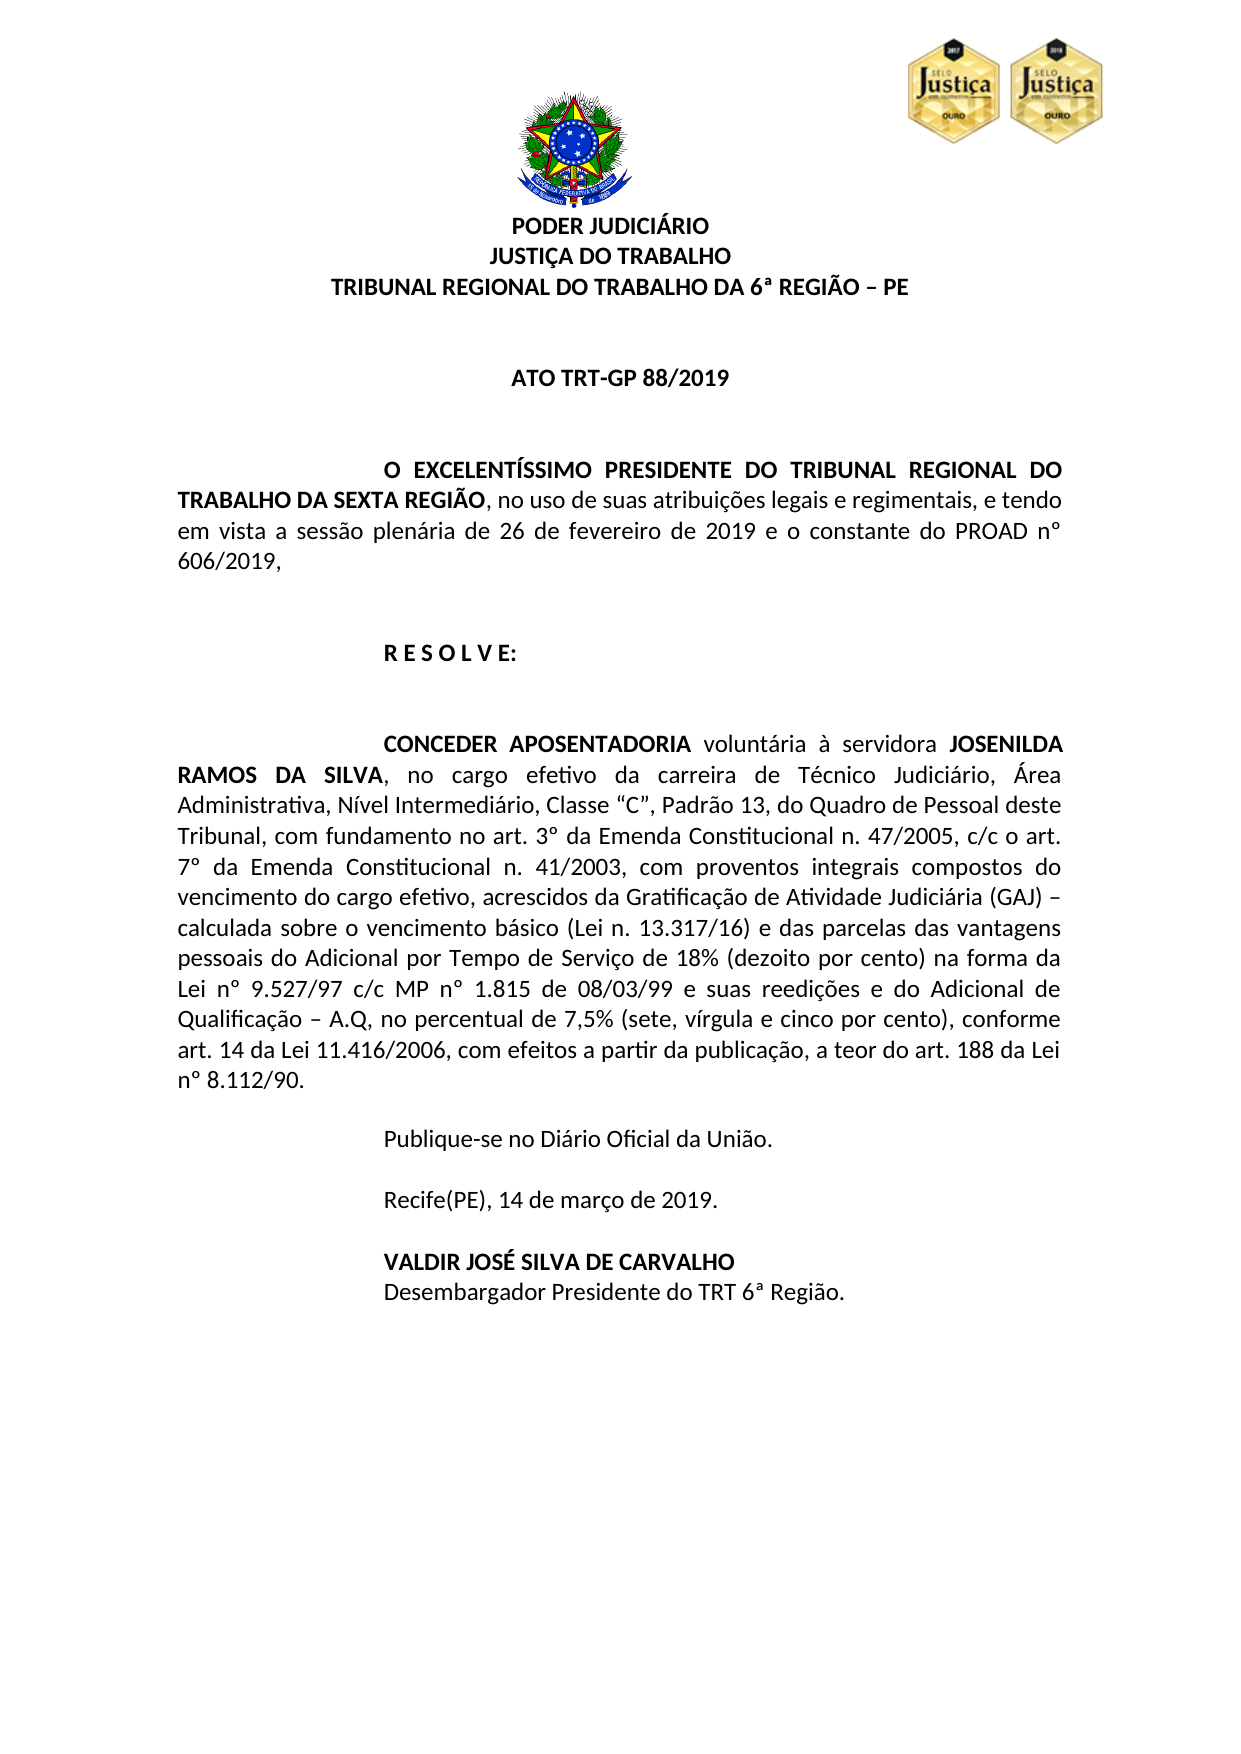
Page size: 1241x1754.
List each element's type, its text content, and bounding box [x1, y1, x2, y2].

text Publique-se no Diário Oficial da União. [177, 1124, 1063, 1154]
text Desembargador Presidente do TRT 6ª Região. [383, 1276, 1063, 1307]
text ATO TRT-GP 88/2019 [177, 362, 1063, 393]
text TRIBUNAL REGIONAL DO TRABALHO DA 6ª REGIÃO – PE [177, 271, 1063, 301]
text CONCEDER APOSENTADORIA voluntária à servidora JOSENILDA RAMOS DA SILVA, no cargo efetivo da carreira de Técnico Judiciário, Área Administrativa, Nível Intermediário, Classe “C”, Padrão 13, do Quadro de Pessoal deste Tribunal, com fundamento no art. 3º da Emenda Constitucional n. 47/2005, c/c o art. 7º da Emenda Constitucional n. 41/2003, com proventos integrais compostos do vencimento do cargo efetivo, acrescidos da Gratificação de Atividade Judiciária (GAJ) – calculada sobre o vencimento básico (Lei n. 13.317/16) e das parcelas das vantagens pessoais do Adicional por Tempo de Serviço de 18% (dezoito por cento) na forma da Lei nº 9.527/97 c/c MP nº 1.815 de 08/03/99 e suas reedições e do Adicional de Qualificação – A.Q, no percentual de 7,5% (sete, vírgula e cinco por cento), conforme art. 14 da Lei 11.416/2006, com efeitos a partir da publicação, a teor do art. 188 da Lei nº 8.112/90. [177, 729, 1063, 1095]
text JUSTIÇA DO TRABALHO [177, 240, 1043, 271]
text O EXCELENTÍSSIMO PRESIDENTE DO TRIBUNAL REGIONAL DO TRABALHO DA SEXTA REGIÃO, no uso de suas atribuições legais e regimentais, e tendo em vista a sessão plenária de 26 de fevereiro de 2019 e o constante do PROAD nº 606/2019, [177, 454, 1063, 576]
text R E S O L V E: [177, 637, 1063, 668]
text Recife(PE), 14 de março de 2019. [177, 1185, 1063, 1215]
text VALDIR JOSÉ SILVA DE CARVALHO [383, 1246, 1063, 1276]
picture [511, 88, 635, 210]
text PODER JUDICIÁRIO [177, 210, 1043, 240]
